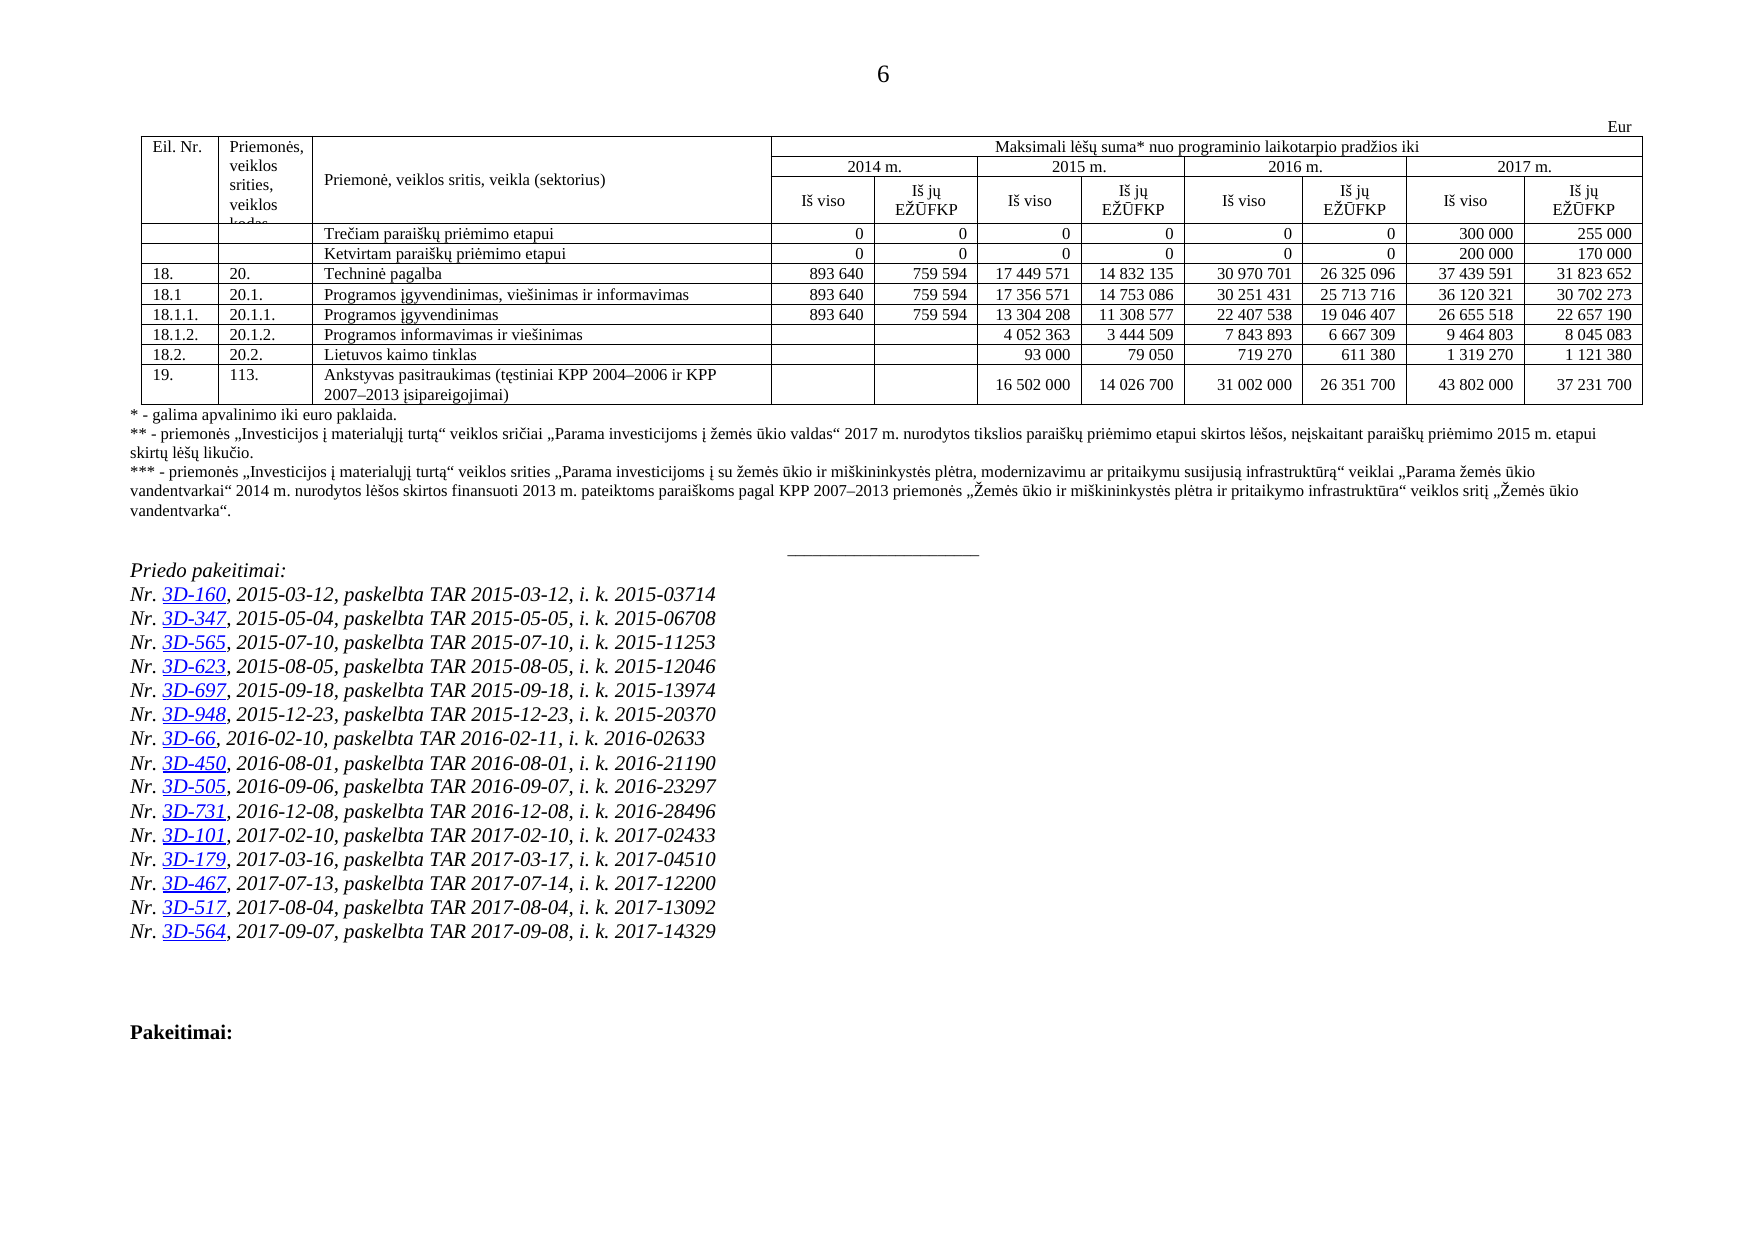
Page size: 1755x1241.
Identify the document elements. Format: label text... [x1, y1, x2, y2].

table_cell Techninė pagalba [313, 264, 771, 283]
table_header [1303, 117, 1406, 136]
table_cell 14 026 700 [1082, 365, 1184, 403]
table_cell 0 [978, 224, 1081, 243]
table_cell 20. [219, 264, 312, 283]
text Nr. 3D-347, 2015-05-04, paskelbta TAR 2015-05-05, i. k. 2015-06708 [130, 606, 1636, 630]
table_header [313, 117, 771, 136]
table_cell 20.1.2. [219, 325, 312, 344]
table_cell 79 050 [1082, 345, 1184, 364]
table_header [771, 117, 1185, 136]
text Priedo pakeitimai: [130, 558, 1636, 582]
text Pakeitimai: [130, 1020, 1636, 1044]
table_cell [772, 345, 874, 364]
table_cell 26 325 096 [1303, 264, 1406, 283]
table_cell 0 [1303, 244, 1406, 263]
table_cell Programos įgyvendinimas [313, 305, 771, 324]
table_cell 18.2. [142, 345, 218, 364]
table_cell 43 802 000 [1407, 365, 1524, 403]
table_cell 0 [875, 244, 977, 263]
table_cell 113. [219, 365, 312, 403]
table_cell Trečiam paraiškų priėmimo etapui [313, 224, 771, 243]
table_cell 2014 m. [772, 157, 977, 176]
table_cell [142, 244, 218, 263]
table_header [218, 117, 313, 136]
text Nr. 3D-160, 2015-03-12, paskelbta TAR 2015-03-12, i. k. 2015-03714 [130, 582, 1636, 606]
text Nr. 3D-623, 2015-08-05, paskelbta TAR 2015-08-05, i. k. 2015-12046 [130, 654, 1636, 678]
table_cell Iš jų EŽŪFKP [1303, 177, 1406, 223]
table_cell 759 594 [875, 264, 977, 283]
table_cell 19. [142, 365, 218, 403]
table_cell 893 640 [772, 284, 874, 303]
table_cell 26 655 518 [1407, 305, 1524, 324]
text Nr. 3D-101, 2017-02-10, paskelbta TAR 2017-02-10, i. k. 2017-02433 [130, 823, 1636, 847]
table_cell 93 000 [978, 345, 1081, 364]
table_cell 0 [772, 244, 874, 263]
table_cell 893 640 [772, 305, 874, 324]
table_cell 30 970 701 [1185, 264, 1302, 283]
table_cell 37 439 591 [1407, 264, 1524, 283]
table_cell 0 [978, 244, 1081, 263]
table_cell Iš jų EŽŪFKP [875, 177, 977, 223]
table_header [141, 117, 218, 136]
table_cell 9 464 803 [1407, 325, 1524, 344]
table_cell [875, 325, 977, 344]
table_cell 18. [142, 264, 218, 283]
table_cell [219, 244, 312, 263]
table_cell 3 444 509 [1082, 325, 1184, 344]
table_cell 0 [1082, 224, 1184, 243]
text Nr. 3D-450, 2016-08-01, paskelbta TAR 2016-08-01, i. k. 2016-21190 [130, 750, 1636, 774]
table_cell Iš jų EŽŪFKP [1082, 177, 1184, 223]
table_cell 19 046 407 [1303, 305, 1406, 324]
text Nr. 3D-948, 2015-12-23, paskelbta TAR 2015-12-23, i. k. 2015-20370 [130, 702, 1636, 726]
table_cell 300 000 [1407, 224, 1524, 243]
text _______________________ [130, 539, 1636, 558]
table_header Eur [1525, 117, 1643, 136]
table_cell [219, 224, 312, 243]
table_cell 255 000 [1525, 224, 1642, 243]
table_cell Iš viso [978, 177, 1081, 223]
table_cell 759 594 [875, 284, 977, 303]
table_cell 17 449 571 [978, 264, 1081, 283]
table_cell 7 843 893 [1185, 325, 1302, 344]
text * - galima apvalinimo iki euro paklaida. [130, 404, 1636, 424]
table_cell 1 121 380 [1525, 345, 1642, 364]
table_cell Priemonė, veiklos sritis, veikla (sektorius) [313, 137, 771, 223]
table_cell 30 702 273 [1525, 284, 1642, 303]
table_cell Iš viso [1407, 177, 1524, 223]
table_cell [142, 224, 218, 243]
table_cell Iš viso [1185, 177, 1302, 223]
table_cell 22 657 190 [1525, 305, 1642, 324]
table_cell 20.1.1. [219, 305, 312, 324]
table_header [1406, 117, 1524, 136]
table_cell 719 270 [1185, 345, 1302, 364]
table_cell Ketvirtam paraiškų priėmimo etapui [313, 244, 771, 263]
text Nr. 3D-467, 2017-07-13, paskelbta TAR 2017-07-14, i. k. 2017-12200 [130, 871, 1636, 895]
table_cell 14 753 086 [1082, 284, 1184, 303]
table_cell 0 [1185, 224, 1302, 243]
text Nr. 3D-505, 2016-09-06, paskelbta TAR 2016-09-07, i. k. 2016-23297 [130, 774, 1636, 798]
table_cell 0 [1185, 244, 1302, 263]
text Nr. 3D-565, 2015-07-10, paskelbta TAR 2015-07-10, i. k. 2015-11253 [130, 630, 1636, 654]
text Nr. 3D-697, 2015-09-18, paskelbta TAR 2015-09-18, i. k. 2015-13974 [130, 678, 1636, 702]
text Nr. 3D-564, 2017-09-07, paskelbta TAR 2017-09-08, i. k. 2017-14329 [130, 919, 1636, 943]
table_cell 31 002 000 [1185, 365, 1302, 403]
table_cell [875, 365, 977, 403]
table_cell 0 [772, 224, 874, 243]
table_cell 31 823 652 [1525, 264, 1642, 283]
table_cell 13 304 208 [978, 305, 1081, 324]
table_cell Iš viso [772, 177, 874, 223]
table_cell 18.1.1. [142, 305, 218, 324]
table_cell 759 594 [875, 305, 977, 324]
table_cell Lietuvos kaimo tinklas [313, 345, 771, 364]
table_cell 6 667 309 [1303, 325, 1406, 344]
text Nr. 3D-517, 2017-08-04, paskelbta TAR 2017-08-04, i. k. 2017-13092 [130, 895, 1636, 919]
table_cell 37 231 700 [1525, 365, 1642, 403]
table_cell Maksimali lėšų suma* nuo programinio laikotarpio pradžios iki [772, 137, 1642, 156]
table_cell 18.1 [142, 284, 218, 303]
table_cell [772, 325, 874, 344]
table_cell 2017 m. [1407, 157, 1642, 176]
table_cell 20.2. [219, 345, 312, 364]
table_cell 14 832 135 [1082, 264, 1184, 283]
table_cell 8 045 083 [1525, 325, 1642, 344]
table_header [1185, 117, 1303, 136]
table_cell Iš jų EŽŪFKP [1525, 177, 1642, 223]
table_cell 170 000 [1525, 244, 1642, 263]
table_cell Programos informavimas ir viešinimas [313, 325, 771, 344]
table_cell 36 120 321 [1407, 284, 1524, 303]
table_cell 893 640 [772, 264, 874, 283]
table_cell Programos įgyvendinimas, viešinimas ir informavimas [313, 284, 771, 303]
table_cell 4 052 363 [978, 325, 1081, 344]
text *** - priemonės „Investicijos į materialųjį turtą“ veiklos srities „Parama investicijoms į su žemės ūkio ir miškininkystės plėtra, modernizavimu ar pritaikymu susijusią infrastruktūrą“ veiklai „Parama žemės ūkio vandentvarkai“ 2014 m. nurodytos lėšos skirtos finansuoti 2013 m. pateiktoms paraiškoms pagal KPP 2007–2013 priemonės „Žemės ūkio ir miškininkystės plėtra ir pritaikymo infrastruktūra“ veiklos sritį „Žemės ūkio vandentvarka“. [130, 462, 1636, 519]
table_cell 0 [1303, 224, 1406, 243]
table_cell 0 [1082, 244, 1184, 263]
table_cell 26 351 700 [1303, 365, 1406, 403]
text ** - priemonės „Investicijos į materialųjį turtą“ veiklos sričiai „Parama investicijoms į žemės ūkio valdas“ 2017 m. nurodytos tikslios paraiškų priėmimo etapui skirtos lėšos, neįskaitant paraiškų priėmimo 2015 m. etapui skirtų lėšų likučio. [130, 424, 1636, 462]
table_cell 200 000 [1407, 244, 1524, 263]
table_cell [875, 345, 977, 364]
table_cell 16 502 000 [978, 365, 1081, 403]
table_cell 22 407 538 [1185, 305, 1302, 324]
text Nr. 3D-66, 2016-02-10, paskelbta TAR 2016-02-11, i. k. 2016-02633 [130, 726, 1636, 750]
table_cell 20.1. [219, 284, 312, 303]
table_cell 17 356 571 [978, 284, 1081, 303]
table_cell Ankstyvas pasitraukimas (tęstiniai KPP 2004–2006 ir KPP 2007–2013 įsipareigojimai) [313, 365, 771, 403]
table_cell 30 251 431 [1185, 284, 1302, 303]
text Nr. 3D-731, 2016-12-08, paskelbta TAR 2016-12-08, i. k. 2016-28496 [130, 798, 1636, 823]
table_cell 2016 m. [1185, 157, 1406, 176]
table_cell 18.1.2. [142, 325, 218, 344]
table_cell 1 319 270 [1407, 345, 1524, 364]
table_cell [772, 365, 874, 403]
table_cell 2015 m. [978, 157, 1184, 176]
table_cell 25 713 716 [1303, 284, 1406, 303]
table_cell Priemonės, veiklos srities, veiklos kodas [219, 137, 312, 223]
table_cell 0 [875, 224, 977, 243]
text Nr. 3D-179, 2017-03-16, paskelbta TAR 2017-03-17, i. k. 2017-04510 [130, 847, 1636, 871]
table_cell 11 308 577 [1082, 305, 1184, 324]
table_cell 611 380 [1303, 345, 1406, 364]
table_cell Eil. Nr. [142, 137, 218, 223]
